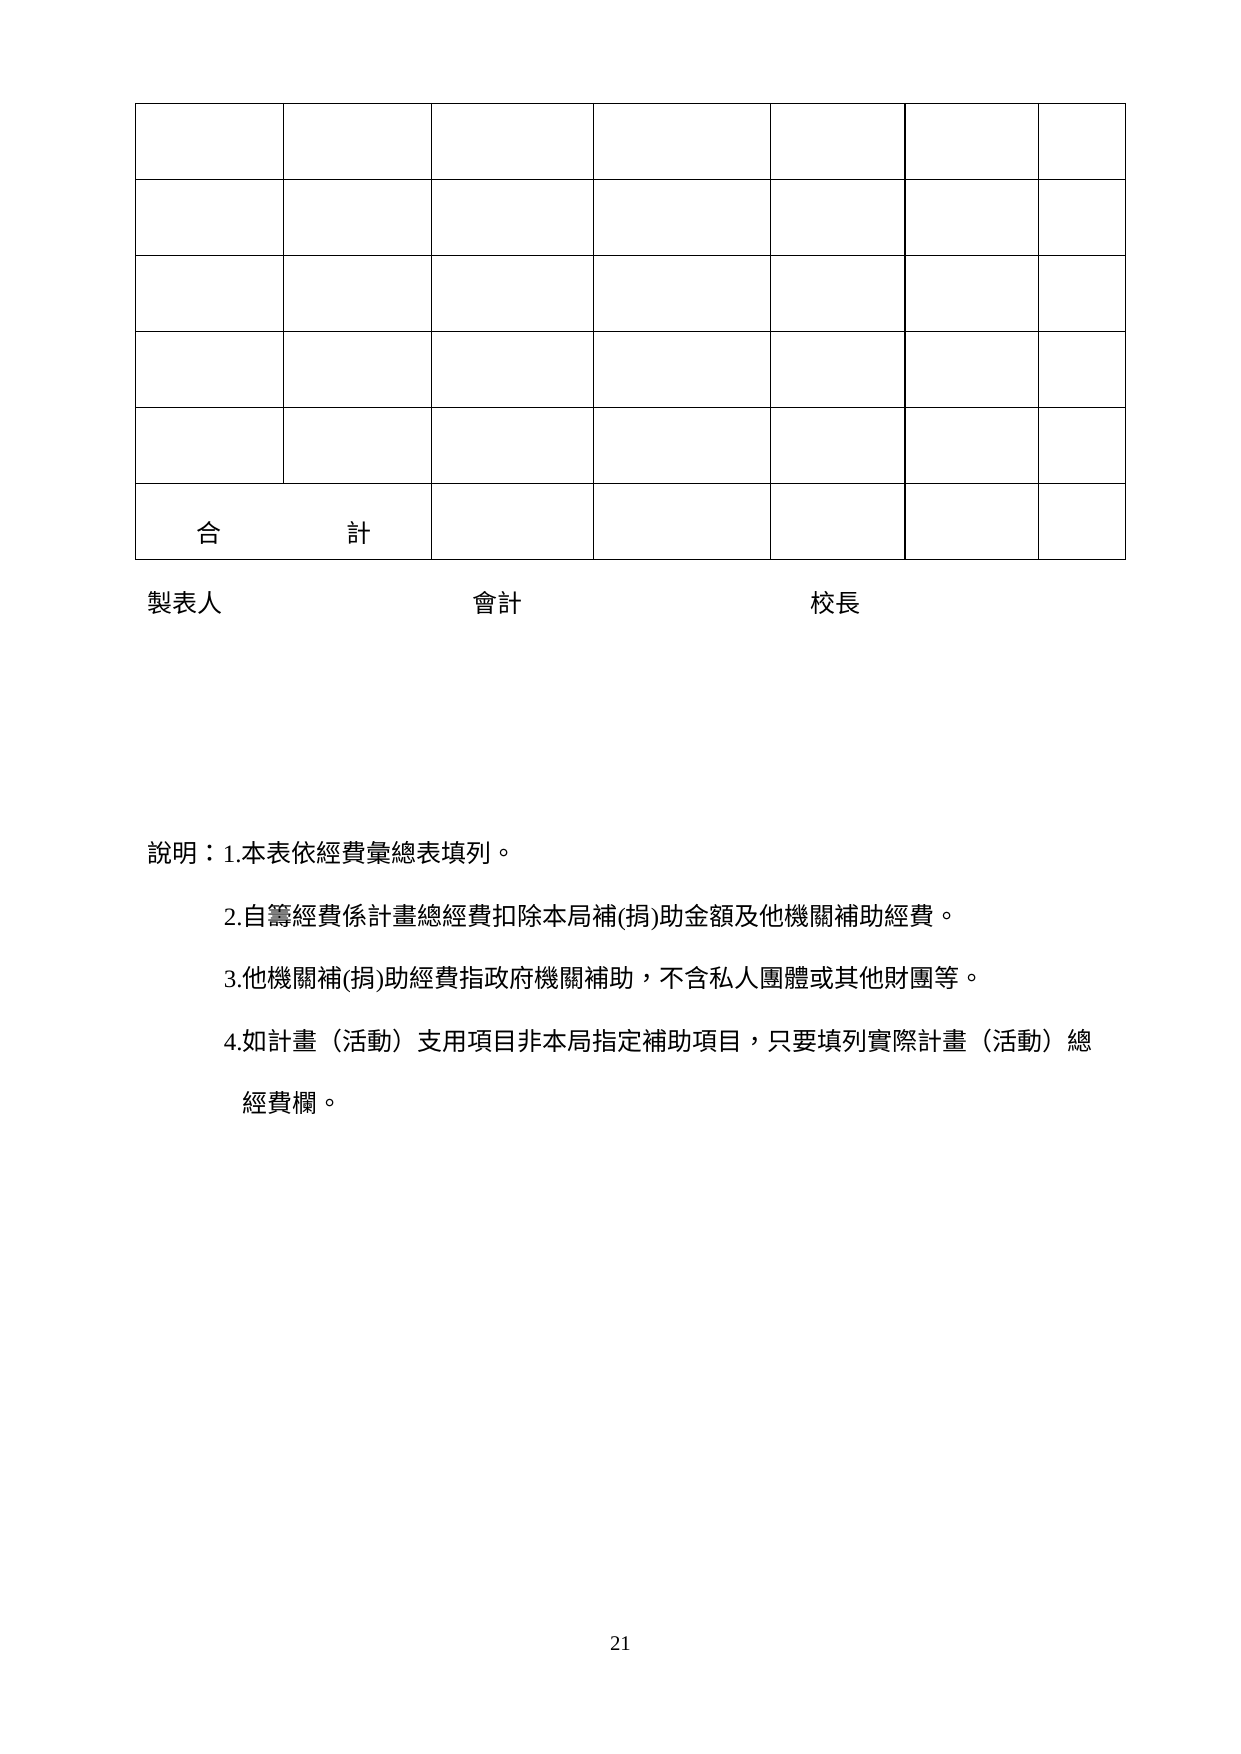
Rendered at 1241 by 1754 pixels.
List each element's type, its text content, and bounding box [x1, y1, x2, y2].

table_cell [906, 484, 1038, 559]
text 2.自籌經費係計畫總經費扣除本局補(捐)助金額及他機關補助經費。 [223, 873, 1092, 935]
table_cell [1039, 332, 1125, 407]
table_cell [771, 332, 904, 407]
table_cell [432, 180, 593, 255]
text 4.如計畫（活動）支用項目非本局指定補助項目，只要填列實際計畫（活動）總經費欄。 [223, 998, 1092, 1123]
table_cell [432, 408, 593, 483]
table_cell [771, 104, 904, 179]
table_cell [1039, 180, 1125, 255]
table_cell [906, 408, 1038, 483]
table_cell [432, 332, 593, 407]
table_cell [284, 180, 431, 255]
table_cell [136, 180, 283, 255]
table_cell [432, 256, 593, 331]
table_cell [136, 332, 283, 407]
table_cell [594, 180, 770, 255]
table_cell [771, 484, 904, 559]
text 說明：1.本表依經費彙總表填列。 [148, 810, 1092, 873]
table_cell [594, 408, 770, 483]
table_cell [594, 104, 770, 179]
table_cell [136, 256, 283, 331]
table_cell [284, 104, 431, 179]
table_cell [771, 256, 904, 331]
table_cell [594, 332, 770, 407]
table_cell [1039, 408, 1125, 483]
table_cell [906, 180, 1038, 255]
table_cell [432, 104, 593, 179]
table_cell [136, 104, 283, 179]
text 製表人 會計 校長 [148, 560, 1092, 623]
table_cell [284, 256, 431, 331]
table_cell [906, 104, 1038, 179]
table_cell [906, 256, 1038, 331]
table_cell [136, 408, 283, 483]
table_cell [594, 256, 770, 331]
table_cell [1039, 104, 1125, 179]
text 3.他機關補(捐)助經費指政府機關補助，不含私人團體或其他財團等。 [223, 935, 1092, 998]
table_cell [1039, 256, 1125, 331]
table_cell [771, 408, 904, 483]
table_cell 合 計 [136, 484, 431, 559]
table_cell [1039, 484, 1125, 559]
table_cell [906, 332, 1038, 407]
table_cell [771, 180, 904, 255]
table_cell [284, 332, 431, 407]
table_cell [594, 484, 770, 559]
table_cell [432, 484, 593, 559]
table_cell [284, 408, 431, 483]
